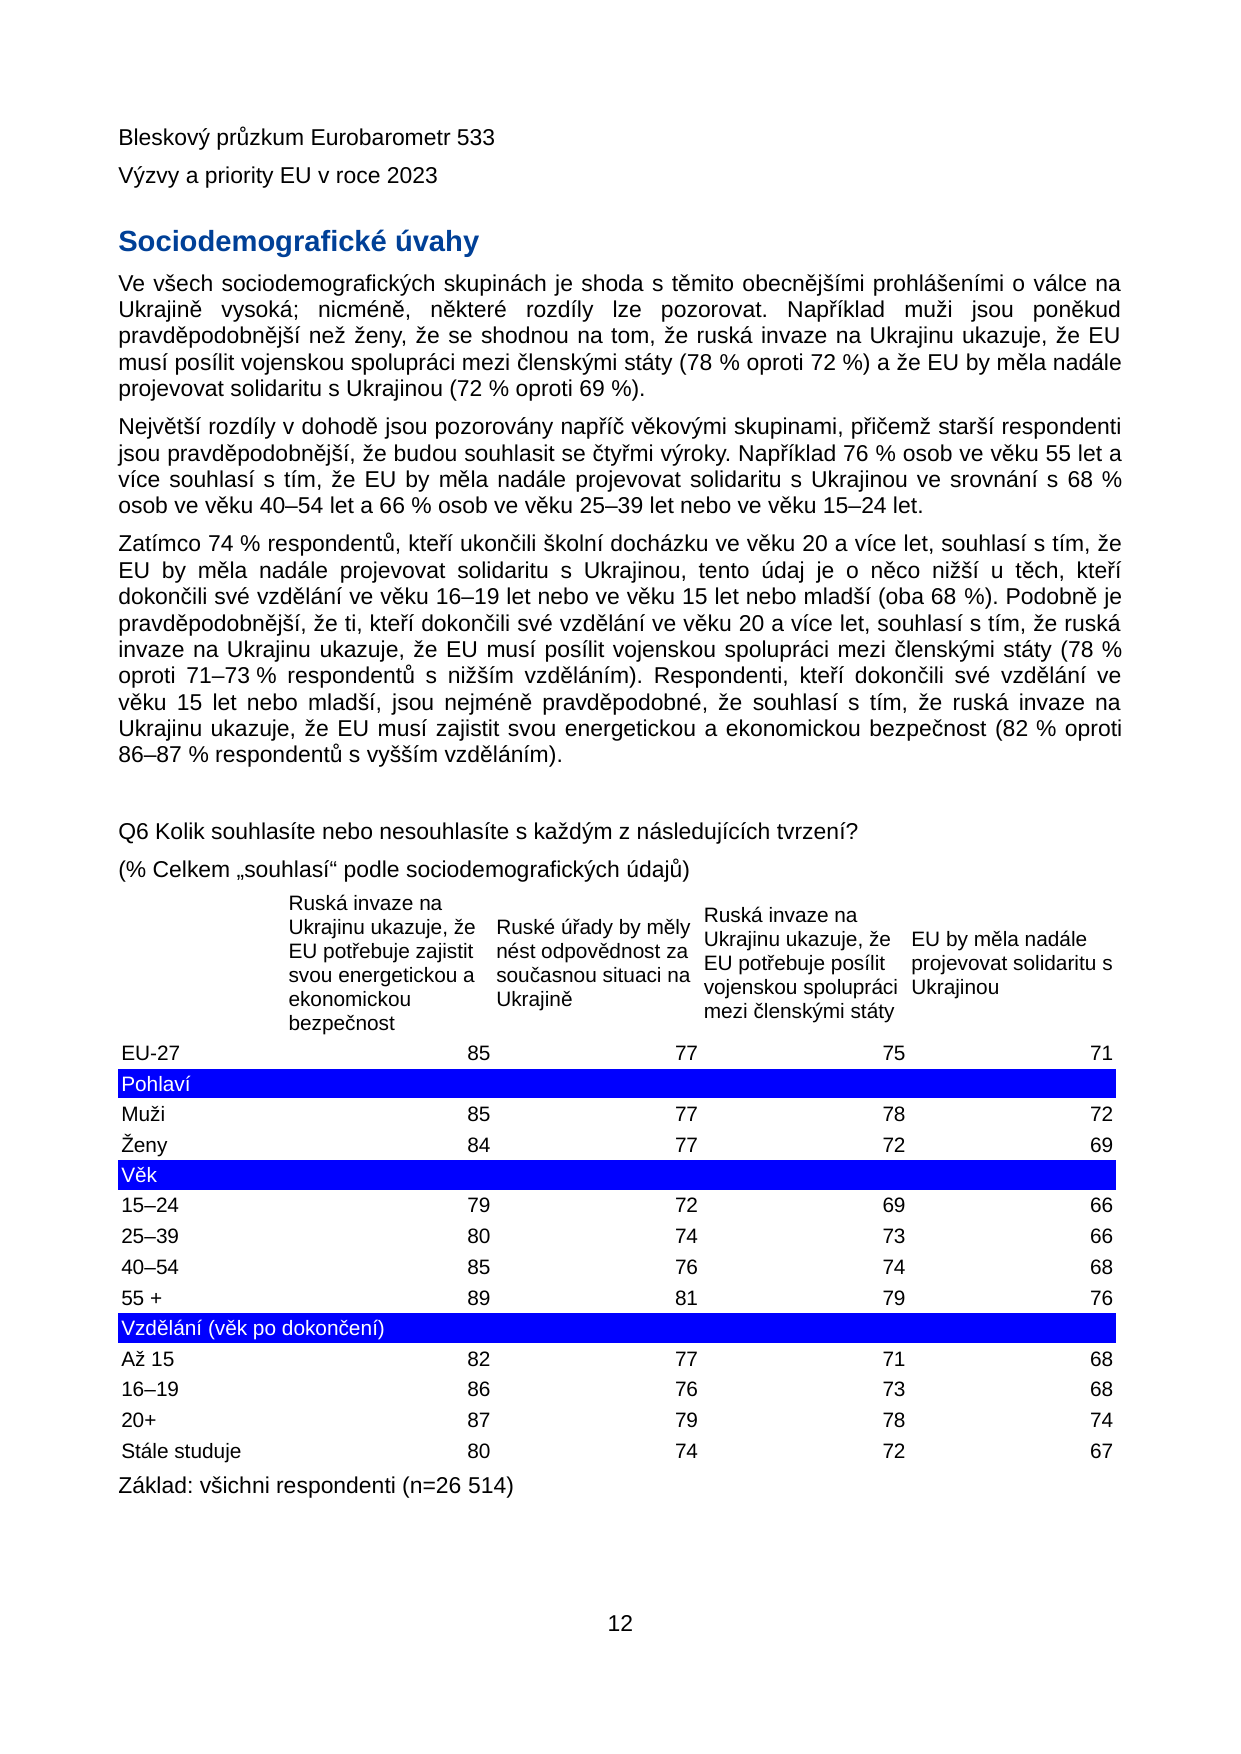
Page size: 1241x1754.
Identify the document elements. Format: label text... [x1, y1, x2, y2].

table_cell [280, 1283, 285, 1313]
table_cell Vzdělání (věk po dokončení) [118, 1313, 1116, 1343]
table_cell 79 [493, 1405, 701, 1436]
table_cell [280, 1221, 285, 1252]
table_cell Stále studuje [118, 1436, 280, 1466]
table_header Ruské úřady by měly nést odpovědnost za současnou situaci na Ukrajině [493, 888, 701, 1038]
table_cell 78 [701, 1405, 908, 1436]
table_cell 72 [908, 1099, 1116, 1129]
table_cell Věk [118, 1160, 1116, 1190]
text (% Celkem „souhlasí“ podle sociodemografických údajů) [118, 856, 1122, 882]
table_cell 85 [285, 1038, 493, 1069]
text Q6 Kolik souhlasíte nebo nesouhlasíte s každým z následujících tvrzení? [118, 818, 1122, 844]
table_cell 68 [908, 1374, 1116, 1405]
table_cell Ženy [118, 1129, 280, 1160]
table_cell 79 [285, 1190, 493, 1221]
text Ve všech sociodemografických skupinách je shoda s těmito obecnějšími prohlášeními o válce na Ukrajině vysoká; nicméně, některé rozdíly lze pozorovat. Například muži jsou poněkud pravděpodobnější než ženy, že se shodnou na tom, že ruská invaze na Ukrajinu ukazuje, že EU musí posílit vojenskou spolupráci mezi členskými státy (78 % oproti 72 %) a že EU by měla nadále projevovat solidaritu s Ukrajinou (72 % oproti 69 %). [118, 269, 1122, 401]
table_cell 87 [285, 1405, 493, 1436]
table_cell 40–54 [118, 1252, 280, 1282]
text Základ: všichni respondenti (n=26 514) [118, 1472, 1122, 1499]
table_cell 82 [285, 1343, 493, 1374]
table_header EU by měla nadále projevovat solidaritu s Ukrajinou [908, 888, 1116, 1038]
table_cell [280, 1343, 285, 1374]
table_cell 74 [493, 1221, 701, 1252]
table_cell [280, 1252, 285, 1282]
table_cell 76 [493, 1374, 701, 1405]
table_cell 66 [908, 1190, 1116, 1221]
table_cell 74 [493, 1436, 701, 1466]
table_cell 76 [908, 1283, 1116, 1313]
table_cell [280, 1099, 285, 1129]
table_cell 89 [285, 1283, 493, 1313]
table_cell 15–24 [118, 1190, 280, 1221]
table_cell 79 [701, 1283, 908, 1313]
table_cell 69 [701, 1190, 908, 1221]
table_cell [280, 1190, 285, 1221]
table_cell 76 [493, 1252, 701, 1282]
table_cell 74 [701, 1252, 908, 1282]
table_cell 55 + [118, 1283, 280, 1313]
table_header [280, 888, 285, 1038]
table_cell [280, 1129, 285, 1160]
table_cell 85 [285, 1252, 493, 1282]
table_cell Muži [118, 1099, 280, 1129]
table_cell 20+ [118, 1405, 280, 1436]
table_cell Až 15 [118, 1343, 280, 1374]
table_header Ruská invaze na Ukrajinu ukazuje, že EU potřebuje zajistit svou energetickou a ekonomickou bezpečnost [285, 888, 493, 1038]
table_header Ruská invaze na Ukrajinu ukazuje, že EU potřebuje posílit vojenskou spolupráci mezi členskými státy [701, 888, 908, 1038]
table_cell 77 [493, 1099, 701, 1129]
text Zatímco 74 % respondentů, kteří ukončili školní docházku ve věku 20 a více let, souhlasí s tím, že EU by měla nadále projevovat solidaritu s Ukrajinou, tento údaj je o něco nižší u těch, kteří dokončili své vzdělání ve věku 16–19 let nebo ve věku 15 let nebo mladší (oba 68 %). Podobně je pravděpodobnější, že ti, kteří dokončili své vzdělání ve věku 20 a více let, souhlasí s tím, že ruská invaze na Ukrajinu ukazuje, že EU musí posílit vojenskou spolupráci mezi členskými státy (78 % oproti 71–73 % respondentů s nižším vzděláním). Respondenti, kteří dokončili své vzdělání ve věku 15 let nebo mladší, jsou nejméně pravděpodobné, že souhlasí s tím, že ruská invaze na Ukrajinu ukazuje, že EU musí zajistit svou energetickou a ekonomickou bezpečnost (82 % oproti 86–87 % respondentů s vyšším vzděláním). [118, 530, 1122, 768]
table_cell 77 [493, 1343, 701, 1374]
table_cell 25–39 [118, 1221, 280, 1252]
table_cell 73 [701, 1221, 908, 1252]
text Sociodemografické úvahy [118, 224, 1122, 258]
table_cell 75 [701, 1038, 908, 1069]
table_cell [280, 1038, 285, 1069]
table_header [118, 888, 280, 1038]
table_cell 74 [908, 1405, 1116, 1436]
table_cell 66 [908, 1221, 1116, 1252]
table_cell 72 [493, 1190, 701, 1221]
table_cell 16–19 [118, 1374, 280, 1405]
table_cell 81 [493, 1283, 701, 1313]
table_cell Pohlaví [118, 1069, 1116, 1098]
table_cell 80 [285, 1221, 493, 1252]
table_cell 67 [908, 1436, 1116, 1466]
table_cell 68 [908, 1252, 1116, 1282]
table_cell 77 [493, 1129, 701, 1160]
table_cell [280, 1405, 285, 1436]
table_cell 78 [701, 1099, 908, 1129]
table_cell 86 [285, 1374, 493, 1405]
text Největší rozdíly v dohodě jsou pozorovány napříč věkovými skupinami, přičemž starší respondenti jsou pravděpodobnější, že budou souhlasit se čtyřmi výroky. Například 76 % osob ve věku 55 let a více souhlasí s tím, že EU by měla nadále projevovat solidaritu s Ukrajinou ve srovnání s 68 % osob ve věku 40–54 let a 66 % osob ve věku 25–39 let nebo ve věku 15–24 let. [118, 413, 1122, 518]
table_cell 72 [701, 1436, 908, 1466]
table_cell 68 [908, 1343, 1116, 1374]
table_cell 69 [908, 1129, 1116, 1160]
table_cell 71 [908, 1038, 1116, 1069]
table_cell [280, 1374, 285, 1405]
table_cell 72 [701, 1129, 908, 1160]
table_cell EU-27 [118, 1038, 280, 1069]
table_cell 84 [285, 1129, 493, 1160]
table_cell 73 [701, 1374, 908, 1405]
table_cell 80 [285, 1436, 493, 1466]
table_cell 71 [701, 1343, 908, 1374]
table_cell [280, 1436, 285, 1466]
table_cell 77 [493, 1038, 701, 1069]
table_cell 85 [285, 1099, 493, 1129]
